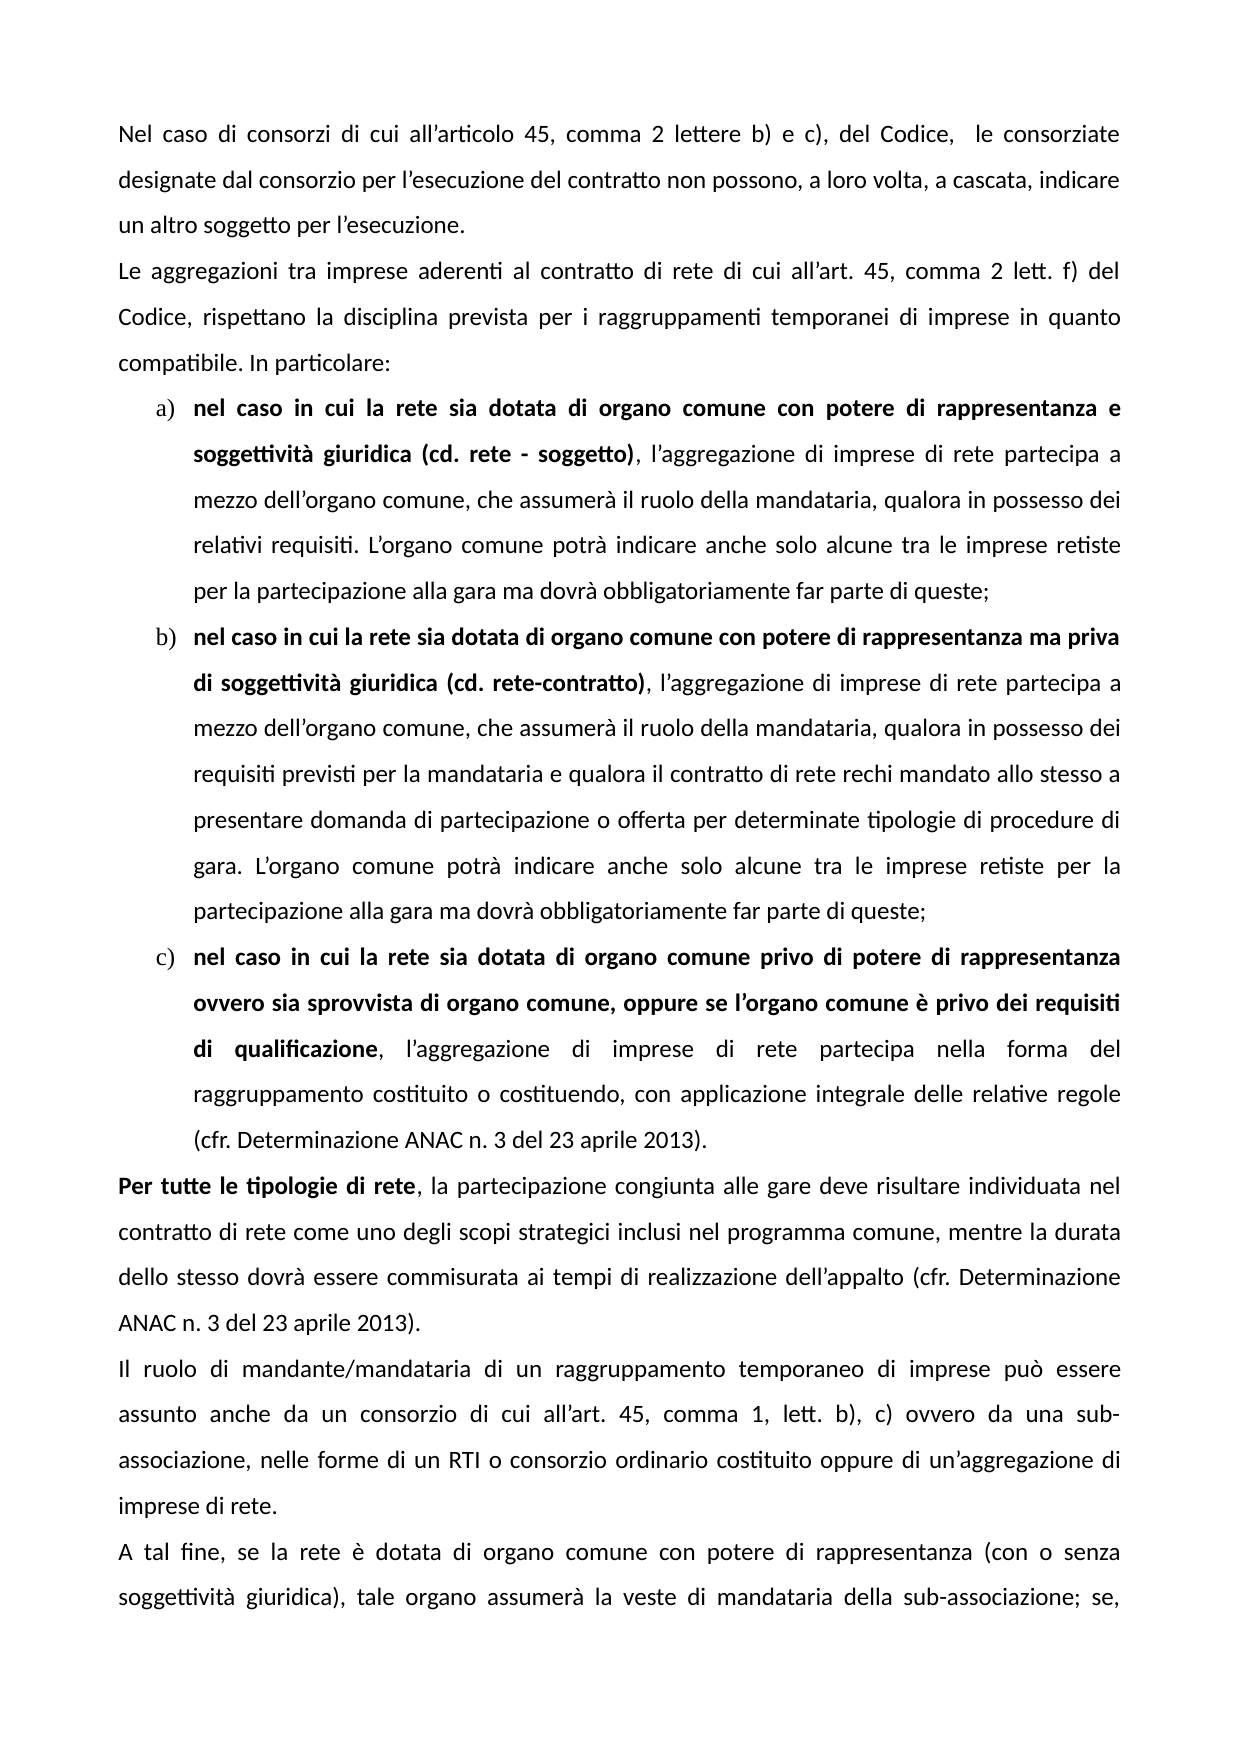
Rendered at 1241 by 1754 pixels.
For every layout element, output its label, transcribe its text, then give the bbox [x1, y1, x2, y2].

text Il ruolo di mandante/mandataria di un raggruppamento temporaneo di imprese può essere assunto anche da un consorzio di cui all’art. 45, comma 1, lett. b), c) ovvero da una sub-associazione, nelle forme di un RTI o consorzio ordinario costituito oppure di un’aggregazione di imprese di rete. [118, 1353, 1122, 1521]
list nel caso in cui la rete sia dotata di organo comune con potere di rappresentanza ma priva di soggettività giuridica (cd. rete-contratto), l’aggregazione di imprese di rete partecipa a mezzo dell’organo comune, che assumerà il ruolo della mandataria, qualora in possesso dei requisiti previsti per la mandataria e qualora il contratto di rete rechi mandato allo stesso a presentare domanda di partecipazione o offerta per determinate tipologie di procedure di gara. L’organo comune potrà indicare anche solo alcune tra le imprese retiste per la partecipazione alla gara ma dovrà obbligatoriamente far parte di queste; [156, 621, 1122, 926]
text Le aggregazioni tra imprese aderenti al contratto di rete di cui all’art. 45, comma 2 lett. f) del Codice, rispettano la disciplina prevista per i raggruppamenti temporanei di imprese in quanto compatibile. In particolare: [118, 255, 1122, 377]
text Per tutte le tipologie di rete, la partecipazione congiunta alle gare deve risultare individuata nel contratto di rete come uno degli scopi strategici inclusi nel programma comune, mentre la durata dello stesso dovrà essere commisurata ai tempi di realizzazione dell’appalto (cfr. Determinazione ANAC n. 3 del 23 aprile 2013). [118, 1170, 1122, 1338]
text Nel caso di consorzi di cui all’articolo 45, comma 2 lettere b) e c), del Codice, le consorziate designate dal consorzio per l’esecuzione del contratto non possono, a loro volta, a cascata, indicare un altro soggetto per l’esecuzione. [118, 118, 1122, 240]
text A tal fine, se la rete è dotata di organo comune con potere di rappresentanza (con o senza soggettività giuridica), tale organo assumerà la veste di mandataria della sub-associazione; se, [118, 1536, 1122, 1612]
list nel caso in cui la rete sia dotata di organo comune privo di potere di rappresentanza ovvero sia sprovvista di organo comune, oppure se l’organo comune è privo dei requisiti di qualificazione, l’aggregazione di imprese di rete partecipa nella forma del raggruppamento costituito o costituendo, con applicazione integrale delle relative regole (cfr. Determinazione ANAC n. 3 del 23 aprile 2013). [156, 941, 1122, 1155]
list nel caso in cui la rete sia dotata di organo comune con potere di rappresentanza e soggettività giuridica (cd. rete - soggetto), l’aggregazione di imprese di rete partecipa a mezzo dell’organo comune, che assumerà il ruolo della mandataria, qualora in possesso dei relativi requisiti. L’organo comune potrà indicare anche solo alcune tra le imprese retiste per la partecipazione alla gara ma dovrà obbligatoriamente far parte di queste; [156, 392, 1122, 606]
